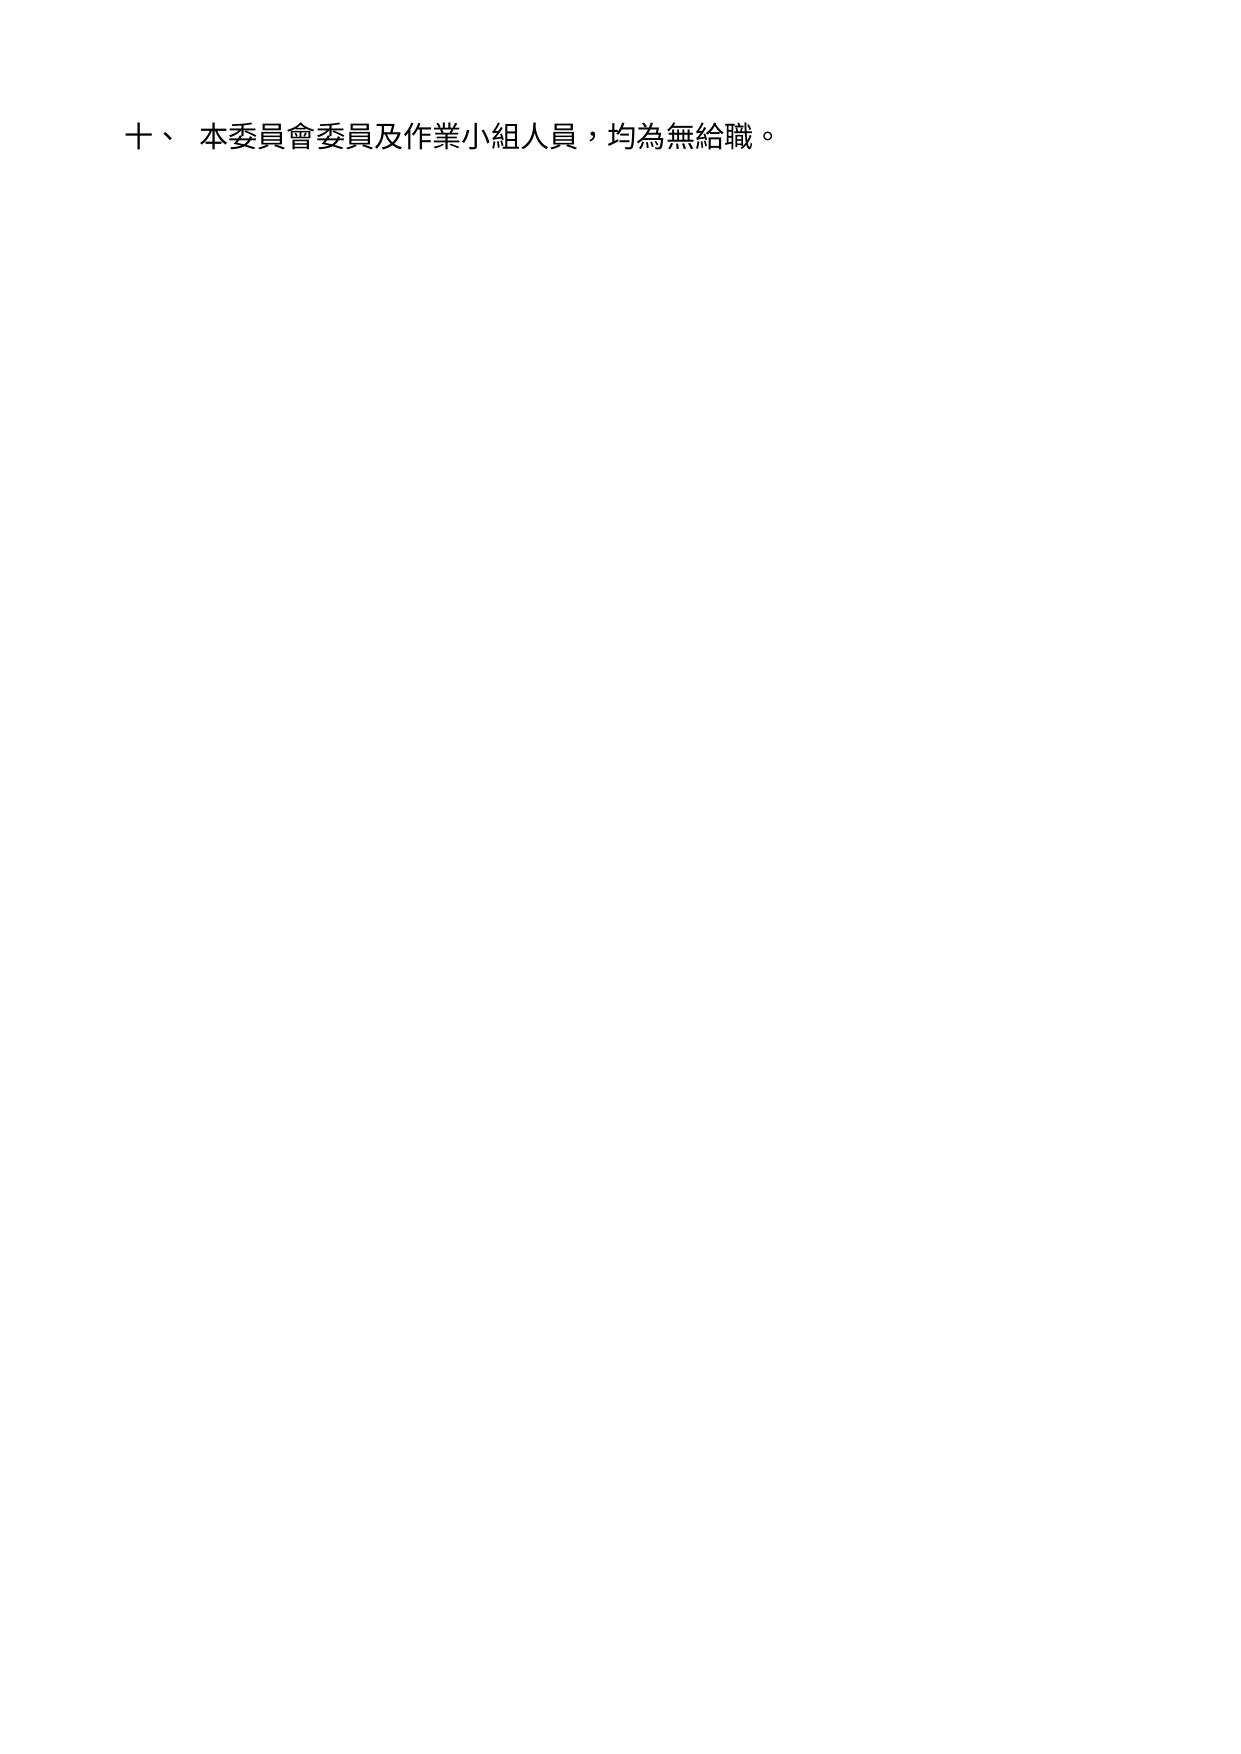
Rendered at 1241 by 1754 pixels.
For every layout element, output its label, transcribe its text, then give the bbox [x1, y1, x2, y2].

list 本委員會委員及作業小組人員，均為無給職。 [124, 111, 1134, 157]
